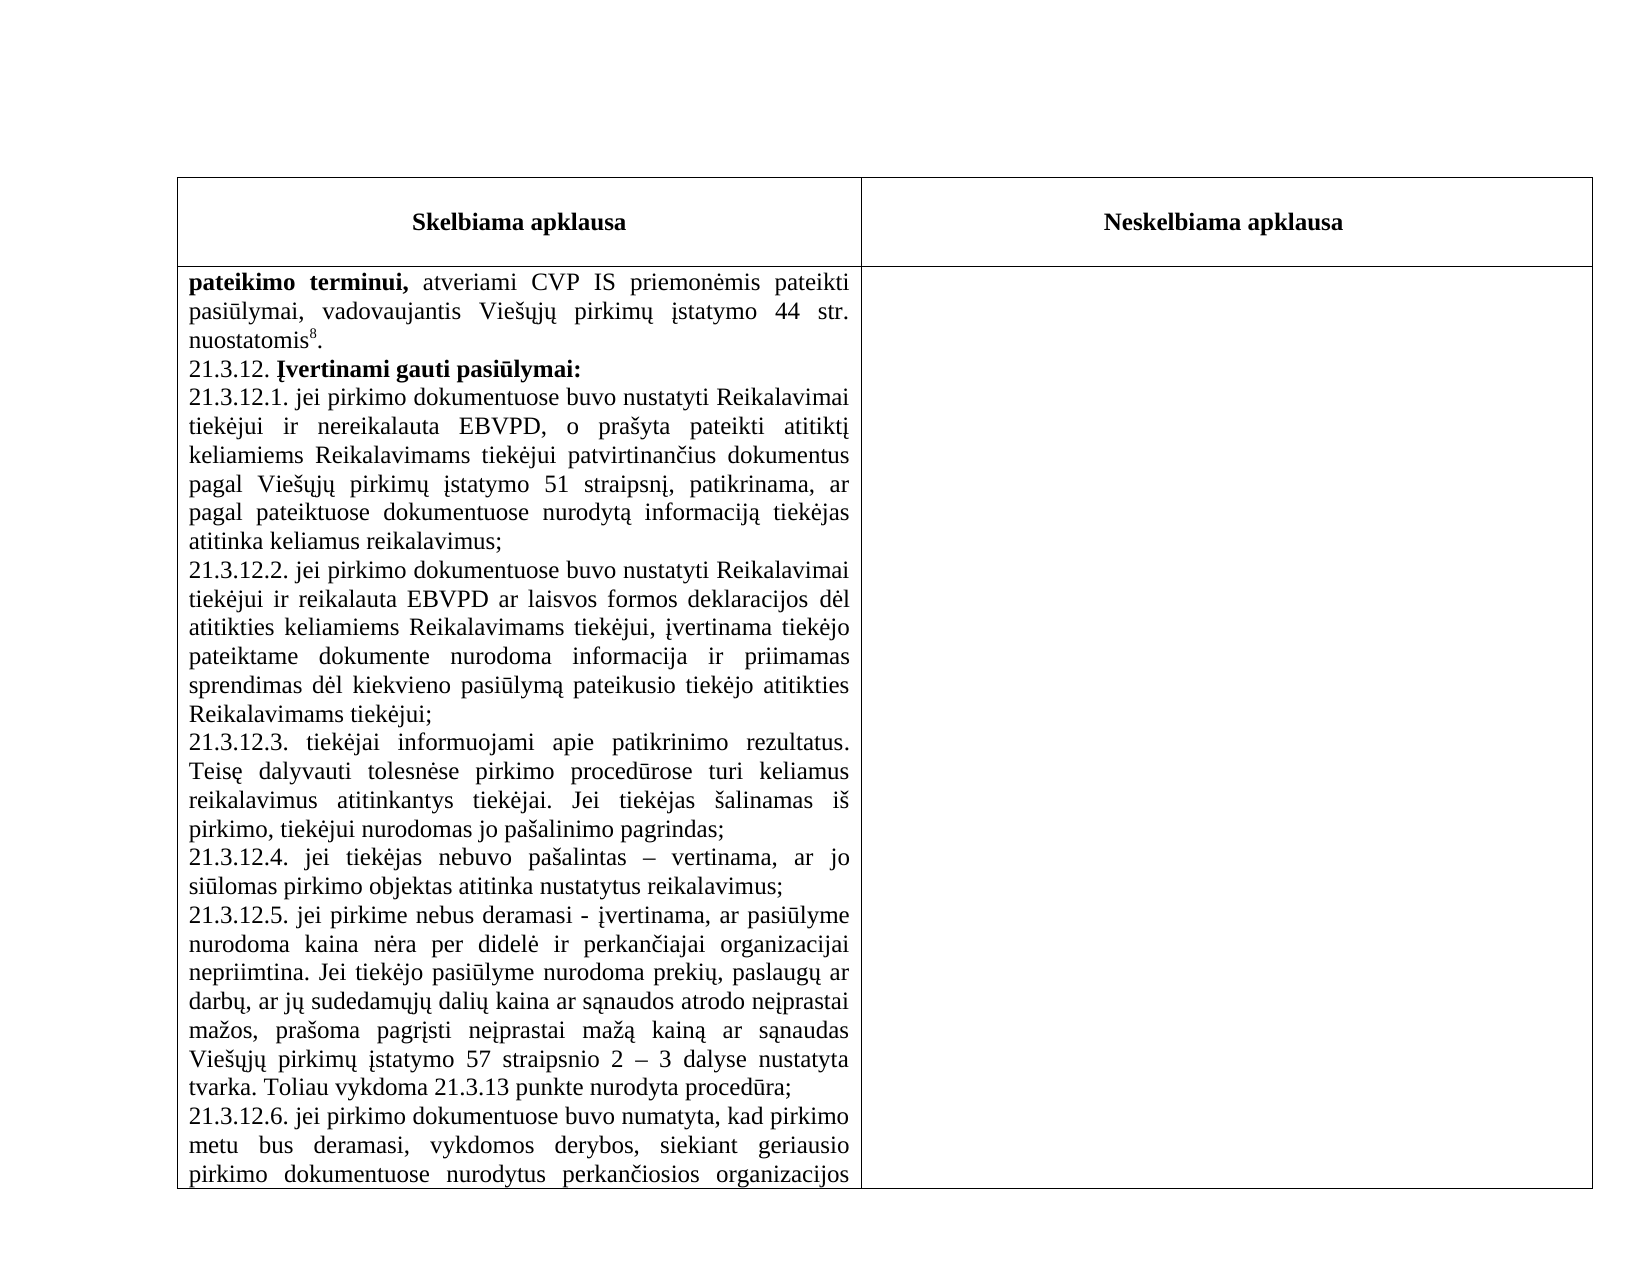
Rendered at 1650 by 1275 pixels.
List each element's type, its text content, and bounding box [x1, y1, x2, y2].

table_cell pateikimo terminui, atveriami CVP IS priemonėmis pateikti pasiūlymai, vadovaujantis Viešųjų pirkimų įstatymo 44 str. nuostatomis. 21.3.12. Įvertinami gauti pasiūlymai: 21.3.12.1. jei pirkimo dokumentuose buvo nustatyti Reikalavimai tiekėjui ir nereikalauta EBVPD, o prašyta pateikti atitiktį keliamiems Reikalavimams tiekėjui patvirtinančius dokumentus pagal Viešųjų pirkimų įstatymo 51 straipsnį, patikrinama, ar pagal pateiktuose dokumentuose nurodytą informaciją tiekėjas atitinka keliamus reikalavimus; 21.3.12.2. jei pirkimo dokumentuose buvo nustatyti Reikalavimai tiekėjui ir reikalauta EBVPD ar laisvos formos deklaracijos dėl atitikties keliamiems Reikalavimams tiekėjui, įvertinama tiekėjo pateiktame dokumente nurodoma informacija ir priimamas sprendimas dėl kiekvieno pasiūlymą pateikusio tiekėjo atitikties Reikalavimams tiekėjui; 21.3.12.3. tiekėjai informuojami apie patikrinimo rezultatus. Teisę dalyvauti tolesnėse pirkimo procedūrose turi keliamus reikalavimus atitinkantys tiekėjai. Jei tiekėjas šalinamas iš pirkimo, tiekėjui nurodomas jo pašalinimo pagrindas; 21.3.12.4. jei tiekėjas nebuvo pašalintas – vertinama, ar jo siūlomas pirkimo objektas atitinka nustatytus reikalavimus; 21.3.12.5. jei pirkime nebus deramasi - įvertinama, ar pasiūlyme nurodoma kaina nėra per didelė ir perkančiajai organizacijai nepriimtina. Jei tiekėjo pasiūlyme nurodoma prekių, paslaugų ar darbų, ar jų sudedamųjų dalių kaina ar sąnaudos atrodo neįprastai mažos, prašoma pagrįsti neįprastai mažą kainą ar sąnaudas Viešųjų pirkimų įstatymo 57 straipsnio 2 – 3 dalyse nustatyta tvarka. Toliau vykdoma 21.3.13 punkte nurodyta procedūra; 21.3.12.6. jei pirkimo dokumentuose buvo numatyta, kad pirkimo metu bus deramasi, vykdomos derybos, siekiant geriausio pirkimo dokumentuose nurodytus perkančiosios organizacijos [178, 267, 861, 1187]
table_header Neskelbiama apklausa [862, 178, 1592, 266]
table_cell [862, 267, 1592, 1187]
table_header Skelbiama apklausa [178, 178, 861, 266]
